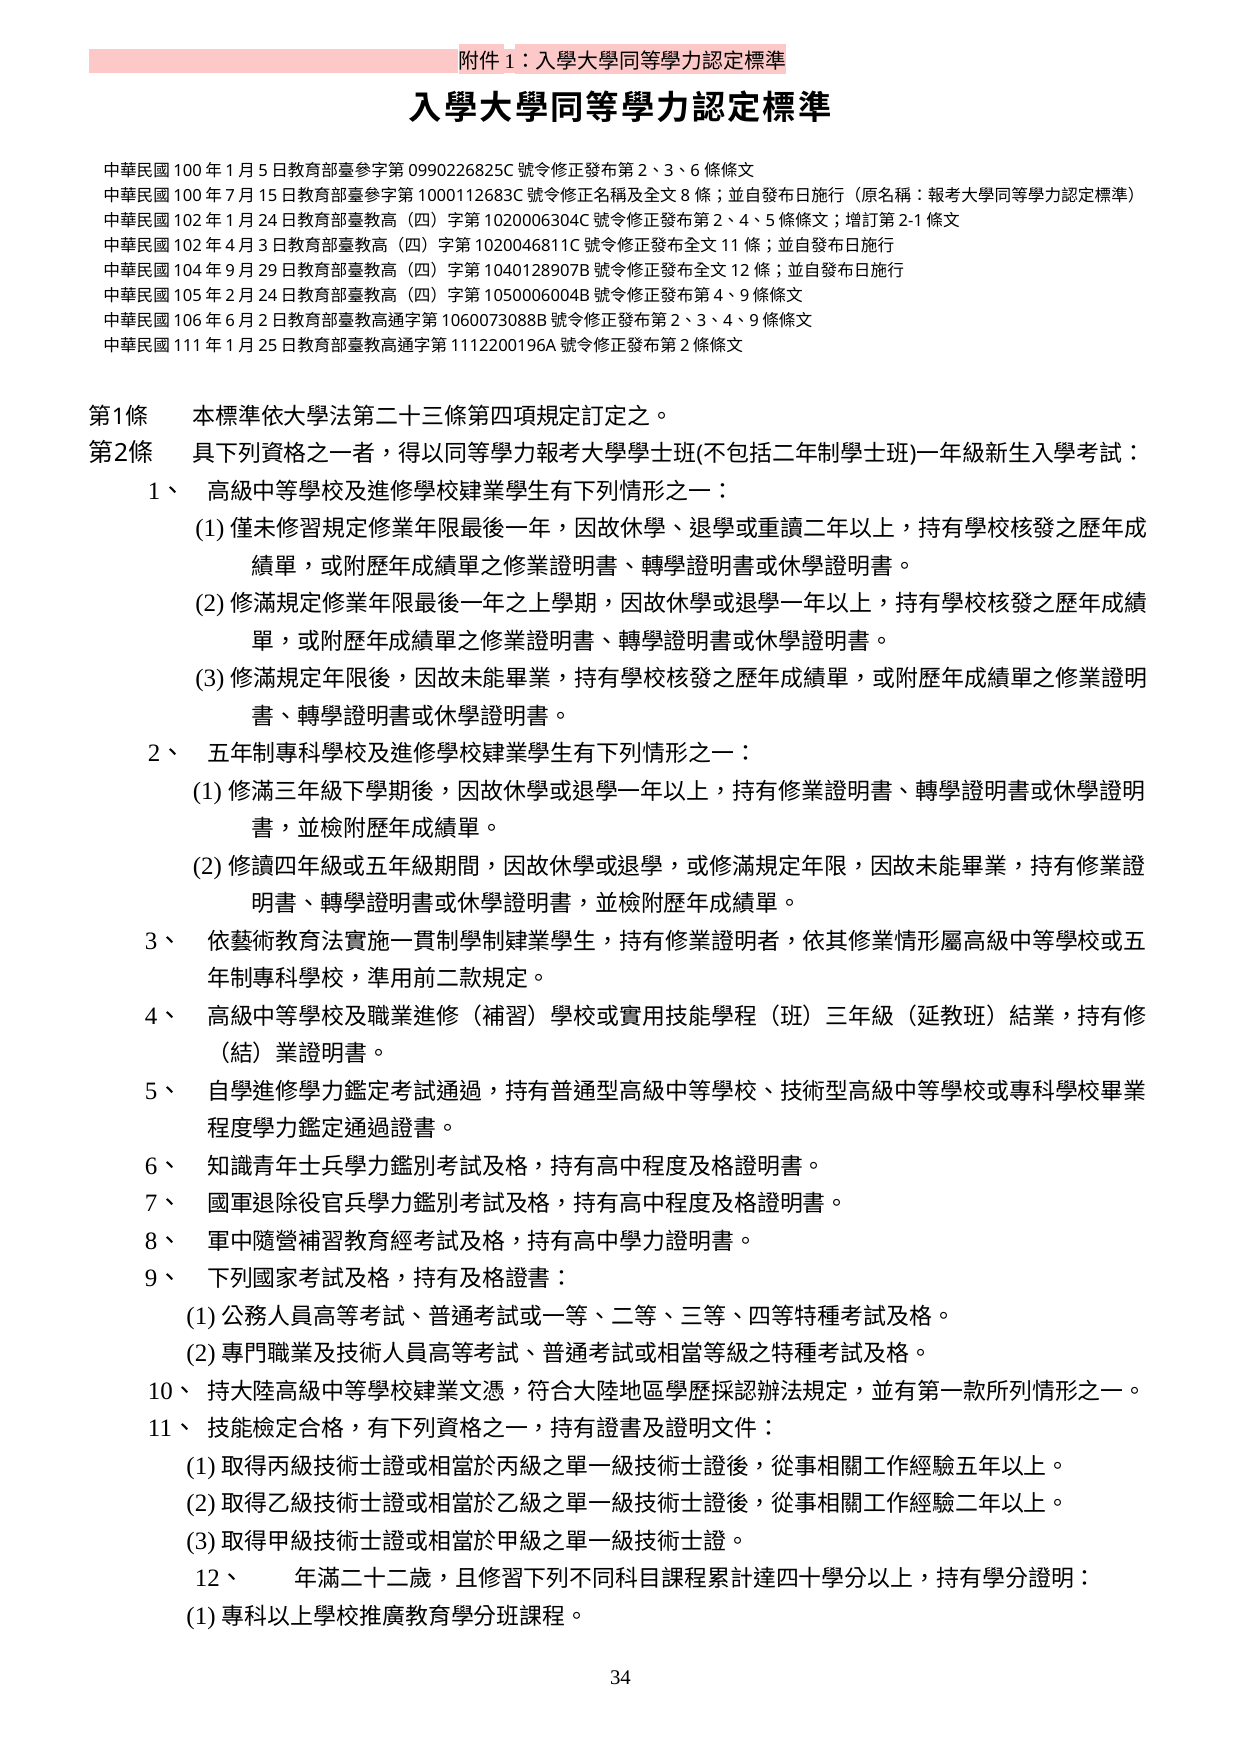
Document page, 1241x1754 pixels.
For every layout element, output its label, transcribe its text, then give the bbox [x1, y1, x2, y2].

list 修滿規定修業年限最後一年之上學期，因故休學或退學一年以上，持有學校核發之歷年成績單，或附歷年成績單之修業證明書、轉學證明書或休學證明書。 [231, 582, 1152, 657]
list 取得甲級技術士證或相當於甲級之單一級技術士證。 [222, 1519, 1152, 1557]
list 取得丙級技術士證或相當於丙級之單一級技術士證後，從事相關工作經驗五年以上。 [222, 1444, 1152, 1482]
list 高級中等學校及職業進修（補習）學校或實用技能學程（班）三年級（延教班）結業，持有修（結）業證明書。 [144, 994, 1152, 1069]
subtitle 中華民國102年1月24日教育部臺教高（四）字第1020006304C號令修正發布第2、4、5條條文；增訂第2-1條文 [103, 207, 1152, 232]
list 知識青年士兵學力鑑別考試及格，持有高中程度及格證明書。 [144, 1144, 1152, 1182]
subtitle 中華民國100年1月5日教育部臺參字第 0990226825C號令修正發布第 2、3、6 條條文 [103, 157, 1152, 182]
list 本標準依大學法第二十三條第四項規定訂定之。 [89, 394, 1152, 432]
list 依藝術教育法實施一貫制學制肄業學生，持有修業證明者，依其修業情形屬高級中等學校或五年制專科學校，準用前二款規定。 [144, 919, 1152, 994]
list 五年制專科學校及進修學校肄業學生有下列情形之一： [148, 732, 1152, 769]
list 技能檢定合格，有下列資格之一，持有證書及證明文件： [148, 1407, 1152, 1444]
list 軍中隨營補習教育經考試及格，持有高中學力證明書。 [144, 1219, 1152, 1257]
list 下列國家考試及格，持有及格證書： [144, 1257, 1152, 1294]
subtitle 中華民國106年6月2日教育部臺教高通字第1060073088B號令修正發布第2、3、4、9條條文 [103, 307, 1152, 332]
subtitle 中華民國104年9月29日教育部臺教高（四）字第1040128907B號令修正發布全文 12 條；並自發布日施行 [103, 257, 1152, 282]
list 修滿三年級下學期後，因故休學或退學一年以上，持有修業證明書、轉學證明書或休學證明書，並檢附歷年成績單。 [228, 769, 1152, 844]
list 高級中等學校及進修學校肄業學生有下列情形之一： [148, 469, 1152, 507]
list 專門職業及技術人員高等考試、普通考試或相當等級之特種考試及格。 [222, 1332, 1152, 1369]
list 專科以上學校推廣教育學分班課程。 [222, 1594, 1152, 1632]
list 持大陸高級中等學校肄業文憑，符合大陸地區學歷採認辦法規定，並有第一款所列情形之一。 [148, 1369, 1152, 1407]
list 修讀四年級或五年級期間，因故休學或退學，或修滿規定年限，因故未能畢業，持有修業證明書、轉學證明書或休學證明書，並檢附歷年成績單。 [228, 844, 1152, 919]
subtitle 中華民國100年7月15日教育部臺參字第 1000112683C號令修正名稱及全文 8 條；並自發布日施行（原名稱：報考大學同等學力認定標準） [103, 182, 1152, 207]
subtitle 中華民國111年1月25日教育部臺教高通字第1112200196A號令修正發布第2條條文 [103, 332, 1152, 357]
list 年滿二十二歲，且修習下列不同科目課程累計達四十學分以上，持有學分證明： [194, 1557, 1152, 1594]
list 公務人員高等考試、普通考試或一等、二等、三等、四等特種考試及格。 [222, 1294, 1152, 1332]
list 自學進修學力鑑定考試通過，持有普通型高級中等學校、技術型高級中等學校或專科學校畢業程度學力鑑定通過證書。 [144, 1069, 1152, 1144]
list 取得乙級技術士證或相當於乙級之單一級技術士證後，從事相關工作經驗二年以上。 [222, 1482, 1152, 1519]
list 具下列資格之一者，得以同等學力報考大學學士班(不包括二年制學士班)一年級新生入學考試： [89, 432, 1152, 469]
subtitle 中華民國105年2月24日教育部臺教高（四）字第1050006004B號令修正發布第4、9條條文 [103, 282, 1152, 307]
list 修滿規定年限後，因故未能畢業，持有學校核發之歷年成績單，或附歷年成績單之修業證明書、轉學證明書或休學證明書。 [231, 657, 1152, 732]
text 入學大學同等學力認定標準 [89, 94, 1152, 126]
list 僅未修習規定修業年限最後一年，因故休學、退學或重讀二年以上，持有學校核發之歷年成績單，或附歷年成績單之修業證明書、轉學證明書或休學證明書。 [231, 507, 1152, 582]
list 國軍退除役官兵學力鑑別考試及格，持有高中程度及格證明書。 [144, 1182, 1152, 1219]
subtitle 中華民國102年4月3日教育部臺教高（四）字第1020046811C號令修正發布全文 11 條；並自發布日施行 [103, 232, 1152, 257]
